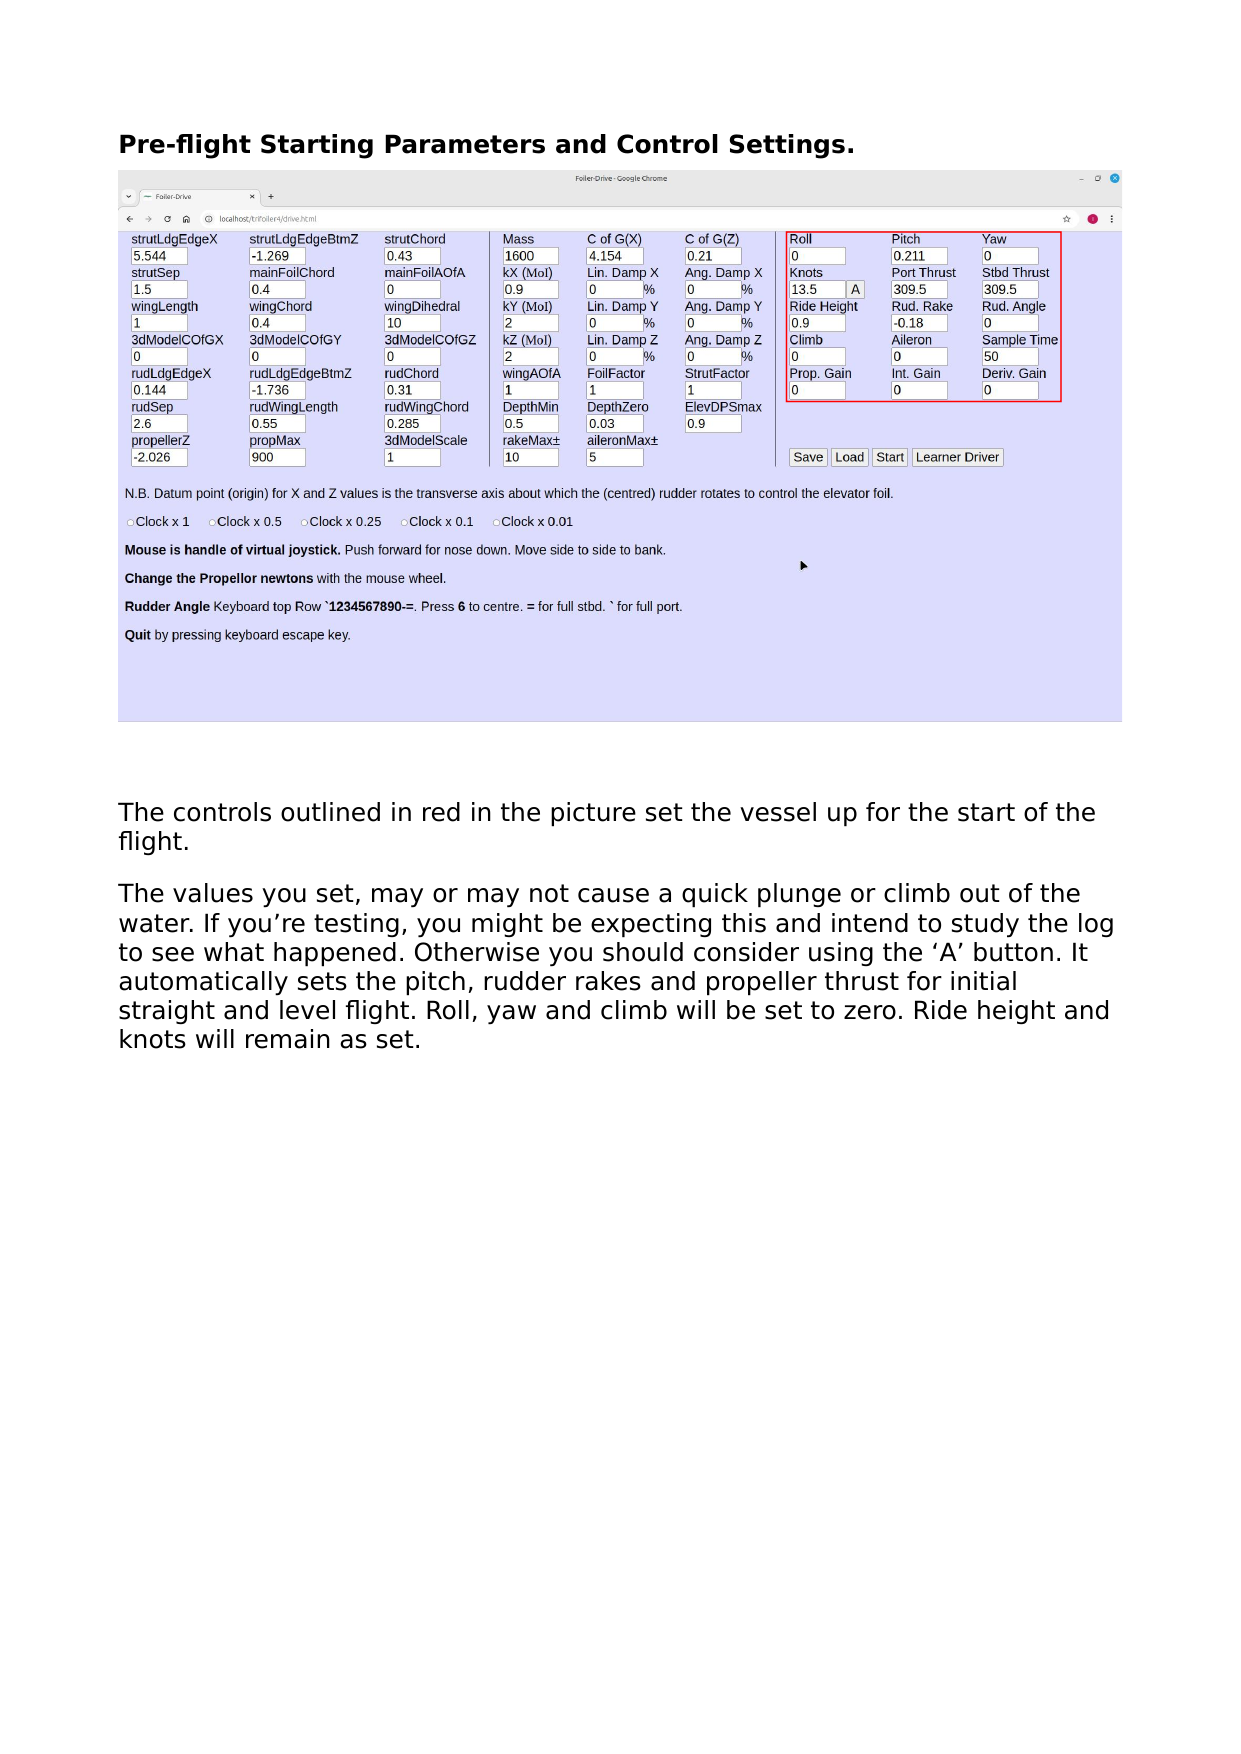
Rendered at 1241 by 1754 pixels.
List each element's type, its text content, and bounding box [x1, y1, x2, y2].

text Pre-flight Starting Parameters and Control Settings. [118, 130, 1122, 159]
text The controls outlined in red in the picture set the vessel up for the start of the flight. [118, 798, 1122, 856]
text The values you set, may or may not cause a quick plunge or climb out of the water. If you’re testing, you might be expecting this and intend to study the log to see what happened. Otherwise you should consider using the ‘A’ button. It automatically sets the pitch, rudder rakes and propeller thrust for initial straight and level flight. Roll, yaw and climb will be set to zero. Ride height and knots will remain as set. [118, 880, 1122, 1055]
picture [118, 170, 1123, 722]
